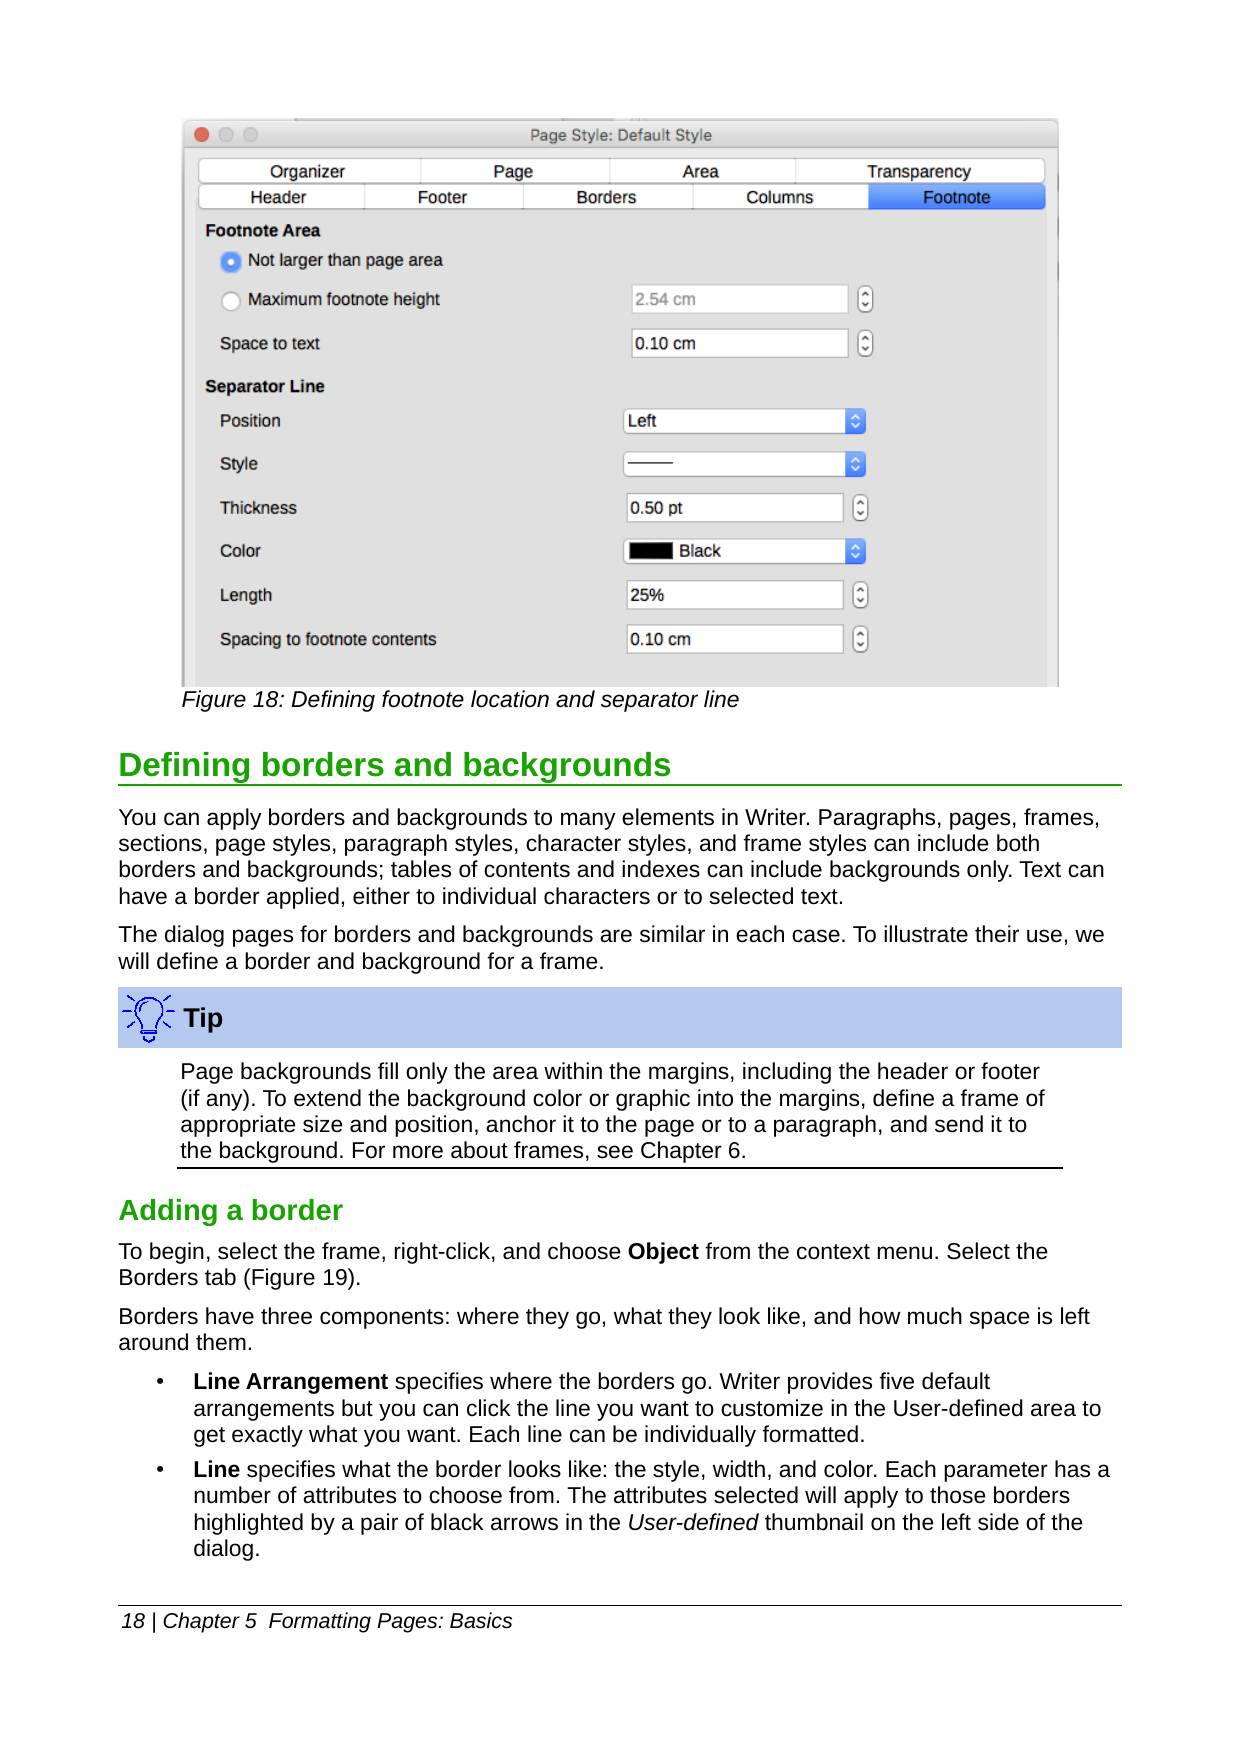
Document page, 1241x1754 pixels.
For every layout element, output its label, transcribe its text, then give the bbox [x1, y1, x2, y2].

list Line Arrangement specifies where the borders go. Writer provides five default arrangements but you can click the line you want to customize in the User-defined area to get exactly what you want. Each line can be individually formatted. [156, 1368, 1122, 1447]
list To begin, select the frame, right-click, and choose Object from the context menu. Select the Borders tab (Figure 19). [118, 1238, 1122, 1291]
picture [119, 987, 179, 1047]
list Line specifies what the border looks like: the style, width, and color. Each parameter has a number of attributes to choose from. The attributes selected will apply to those borders highlighted by a pair of black arrows in the User-defined thumbnail on the left side of the dialog. [156, 1456, 1122, 1562]
picture [181, 118, 1059, 687]
text Figure 18: Defining footnote location and separator line [181, 687, 1059, 713]
text The dialog pages for borders and backgrounds are similar in each case. To illustrate their use, we will define a border and background for a frame. [118, 921, 1122, 974]
subtitle Tip [118, 987, 1122, 1048]
text You can apply borders and backgrounds to many elements in Writer. Paragraphs, pages, frames, sections, page styles, paragraph styles, character styles, and frame styles can include both borders and backgrounds; tables of contents and indexes can include backgrounds only. Text can have a border applied, either to individual characters or to selected text. [118, 803, 1122, 909]
text Page backgrounds fill only the area within the margins, including the header or footer (if any). To extend the background color or graphic into the margins, define a frame of appropriate size and position, anchor it to the page or to a paragraph, and send it to the background. For more about frames, see Chapter 6. [177, 1055, 1063, 1167]
subtitle Adding a border [118, 1192, 1122, 1226]
list Borders have three components: where they go, what they look like, and how much space is left around them. [118, 1303, 1122, 1356]
subtitle Defining borders and backgrounds [118, 745, 1122, 784]
